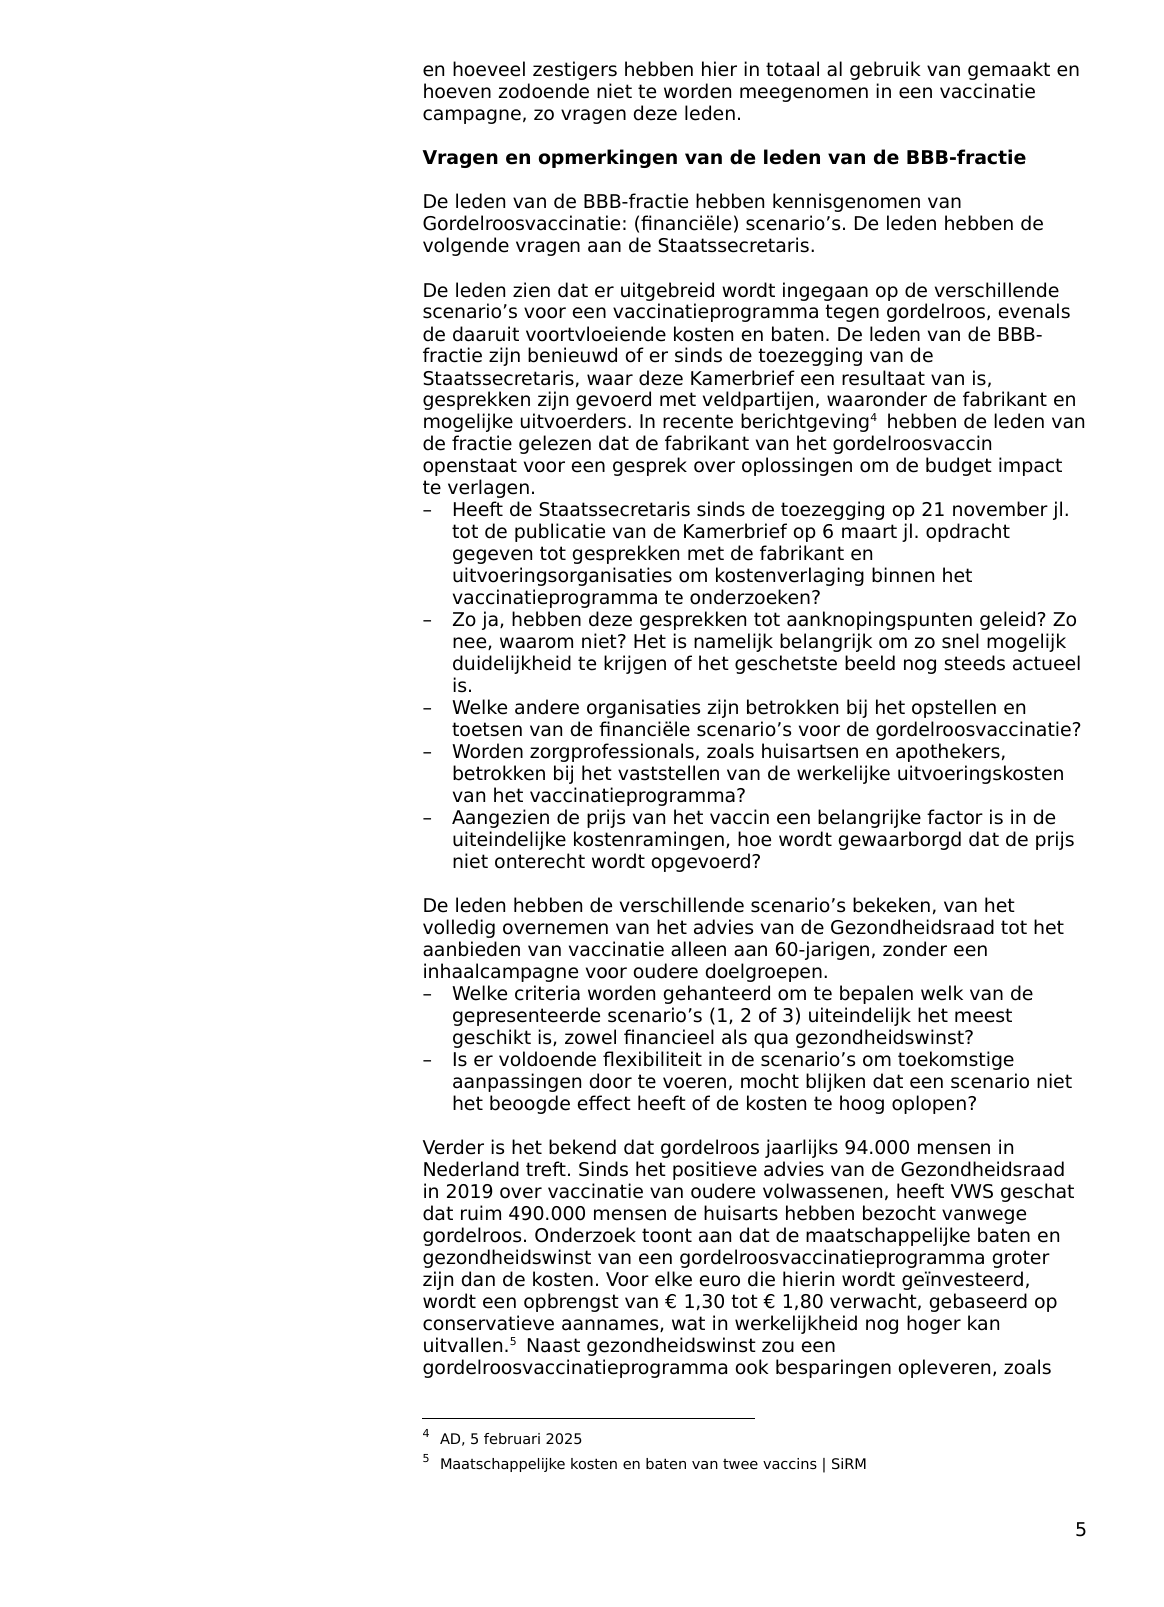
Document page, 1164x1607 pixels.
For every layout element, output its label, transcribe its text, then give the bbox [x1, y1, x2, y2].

text – Aangezien de prijs van het vaccin een belangrijke factor is in de uiteindelijke kostenramingen, hoe wordt gewaarborgd dat de prijs niet onterecht wordt opgevoerd? [422, 807, 1087, 873]
text – Welke andere organisaties zijn betrokken bij het opstellen en toetsen van de financiële scenario’s voor de gordelroosvaccinatie? [422, 697, 1087, 741]
text Maatschappelijke kosten en baten van twee vaccins | SiRM [422, 1452, 1087, 1474]
subtitle Vragen en opmerkingen van de leden van de BBB-fractie [422, 147, 1087, 169]
text – Zo ja, hebben deze gesprekken tot aanknopingspunten geleid? Zo nee, waarom niet? Het is namelijk belangrijk om zo snel mogelijk duidelijkheid te krijgen of het geschetste beeld nog steeds actueel is. [422, 609, 1087, 697]
text – Heeft de Staatssecretaris sinds de toezegging op 21 november jl. tot de publicatie van de Kamerbrief op 6 maart jl. opdracht gegeven tot gesprekken met de fabrikant en uitvoeringsorganisaties om kostenverlaging binnen het vaccinatieprogramma te onderzoeken? [422, 499, 1087, 609]
text De leden zien dat er uitgebreid wordt ingegaan op de verschillende scenario’s voor een vaccinatieprogramma tegen gordelroos, evenals de daaruit voortvloeiende kosten en baten. De leden van de BBB-fractie zijn benieuwd of er sinds de toezegging van de Staatssecretaris, waar deze Kamerbrief een resultaat van is, gesprekken zijn gevoerd met veldpartijen, waaronder de fabrikant en mogelijke uitvoerders. In recente berichtgeving hebben de leden van de fractie gelezen dat de fabrikant van het gordelroosvaccin openstaat voor een gesprek over oplossingen om de budget impact te verlagen. [422, 279, 1087, 499]
text – Welke criteria worden gehanteerd om te bepalen welk van de gepresenteerde scenario’s (1, 2 of 3) uiteindelijk het meest geschikt is, zowel financieel als qua gezondheidswinst? [422, 983, 1087, 1049]
text De leden van de BBB-fractie hebben kennisgenomen van Gordelroosvaccinatie: (financiële) scenario’s. De leden hebben de volgende vragen aan de Staatssecretaris. [422, 191, 1087, 257]
text – Is er voldoende flexibiliteit in de scenario’s om toekomstige aanpassingen door te voeren, mocht blijken dat een scenario niet het beoogde effect heeft of de kosten te hoog oplopen? [422, 1049, 1087, 1115]
text Verder is het bekend dat gordelroos jaarlijks 94.000 mensen in Nederland treft. Sinds het positieve advies van de Gezondheidsraad in 2019 over vaccinatie van oudere volwassenen, heeft VWS geschat dat ruim 490.000 mensen de huisarts hebben bezocht vanwege gordelroos. Onderzoek toont aan dat de maatschappelijke baten en gezondheidswinst van een gordelroosvaccinatieprogramma groter zijn dan de kosten. Voor elke euro die hierin wordt geïnvesteerd, wordt een opbrengst van € 1,30 tot € 1,80 verwacht, gebaseerd op conservatieve aannames, wat in werkelijkheid nog hoger kan uitvallen. Naast gezondheidswinst zou een gordelroosvaccinatieprogramma ook besparingen opleveren, zoals [422, 1137, 1087, 1379]
text AD, 5 februari 2025 [422, 1427, 1087, 1449]
text De leden hebben de verschillende scenario’s bekeken, van het volledig overnemen van het advies van de Gezondheidsraad tot het aanbieden van vaccinatie alleen aan 60-jarigen, zonder een inhaalcampagne voor oudere doelgroepen. [422, 895, 1087, 983]
text – Worden zorgprofessionals, zoals huisartsen en apothekers, betrokken bij het vaststellen van de werkelijke uitvoeringskosten van het vaccinatieprogramma? [422, 741, 1087, 807]
text en hoeveel zestigers hebben hier in totaal al gebruik van gemaakt en hoeven zodoende niet te worden meegenomen in een vaccinatie campagne, zo vragen deze leden. [422, 59, 1087, 125]
